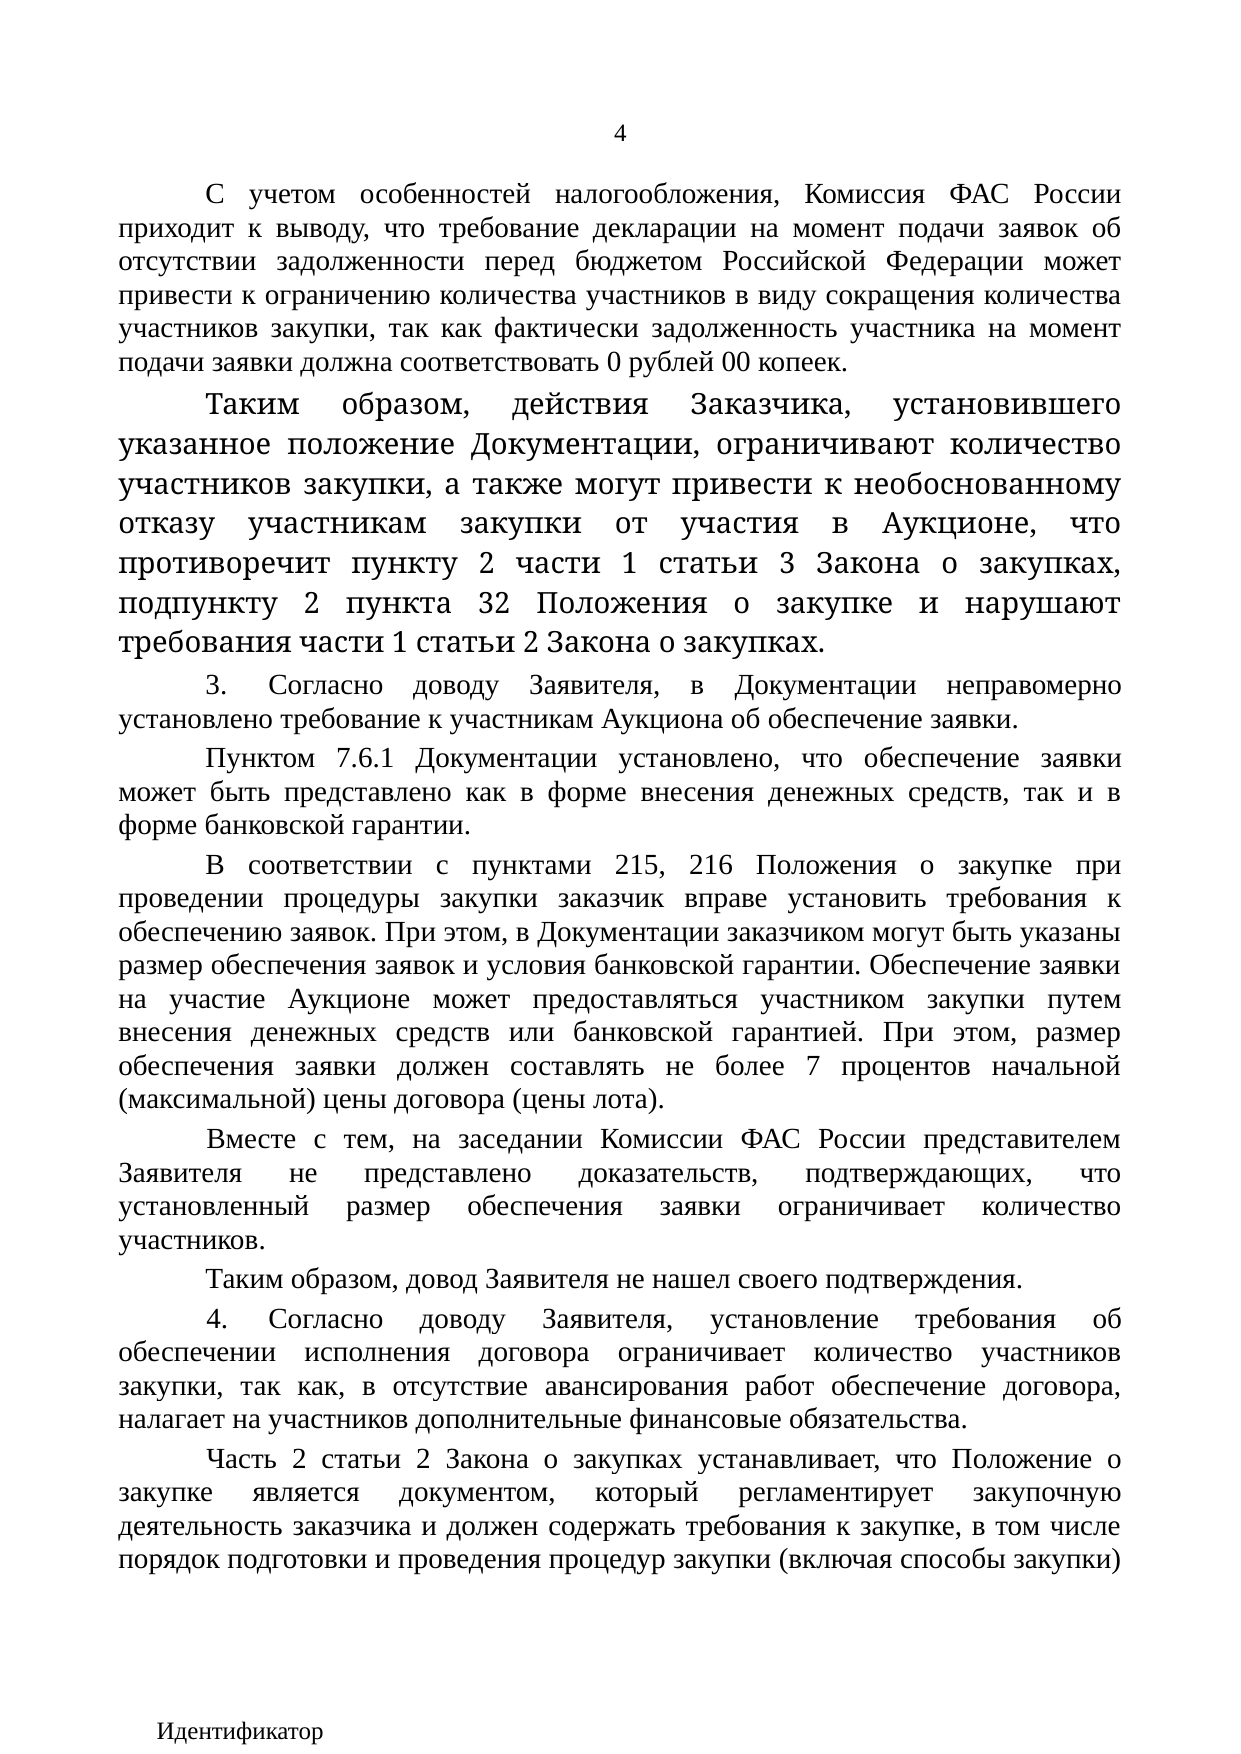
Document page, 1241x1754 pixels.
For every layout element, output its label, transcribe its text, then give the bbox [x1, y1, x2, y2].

text В соответствии с пунктами 215, 216 Положения о закупке при проведении процедуры закупки заказчик вправе установить требования к обеспечению заявок. При этом, в Документации заказчиком могут быть указаны размер обеспечения заявок и условия банковской гарантии. Обеспечение заявки на участие Аукционе может предоставляться участником закупки путем внесения денежных средств или банковской гарантией. При этом, размер обеспечения заявки должен составлять не более 7 процентов начальной (максимальной) цены договора (цены лота). [118, 847, 1122, 1115]
text Пунктом 7.6.1 Документации установлено, что обеспечение заявки может быть представлено как в форме внесения денежных средств, так и в форме банковской гарантии. [118, 740, 1122, 841]
list Согласно доводу Заявителя, установление требования об обеспечении исполнения договора ограничивает количество участников закупки, так как, в отсутствие авансирования работ обеспечение договора, налагает на участников дополнительные финансовые обязательства. [118, 1301, 1122, 1435]
text Вместе с тем, на заседании Комиссии ФАС России представителем Заявителя не представлено доказательств, подтверждающих, что установленный размер обеспечения заявки ограничивает количество участников. [118, 1121, 1122, 1255]
list Согласно доводу Заявителя, в Документации неправомерно установлено требование к участникам Аукциона об обеспечение заявки. [118, 667, 1122, 734]
text С учетом особенностей налогообложения, Комиссия ФАС России приходит к выводу, что требование декларации на момент подачи заявок об отсутствии задолженности перед бюджетом Российской Федерации может привести к ограничению количества участников в виду сокращения количества участников закупки, так как фактически задолженность участника на момент подачи заявки должна соответствовать 0 рублей 00 копеек. [118, 176, 1122, 378]
text Таким образом, довод Заявителя не нашел своего подтверждения. [118, 1261, 1122, 1295]
text Часть 2 статьи 2 Закона о закупках устанавливает, что Положение о закупке является документом, который регламентирует закупочную деятельность заказчика и должен содержать требования к закупке, в том числе порядок подготовки и проведения процедур закупки (включая способы закупки) [118, 1441, 1122, 1575]
text Таким образом, действия Заказчика, установившего указанное положение Документации, ограничивают количество участников закупки, а также могут привести к необоснованному отказу участникам закупки от участия в Аукционе, что противоречит пункту 2 части 1 статьи 3 Закона о закупках, подпункту 2 пункта 32 Положения о закупке и нарушают требования части 1 статьи 2 Закона о закупках. [118, 383, 1122, 661]
